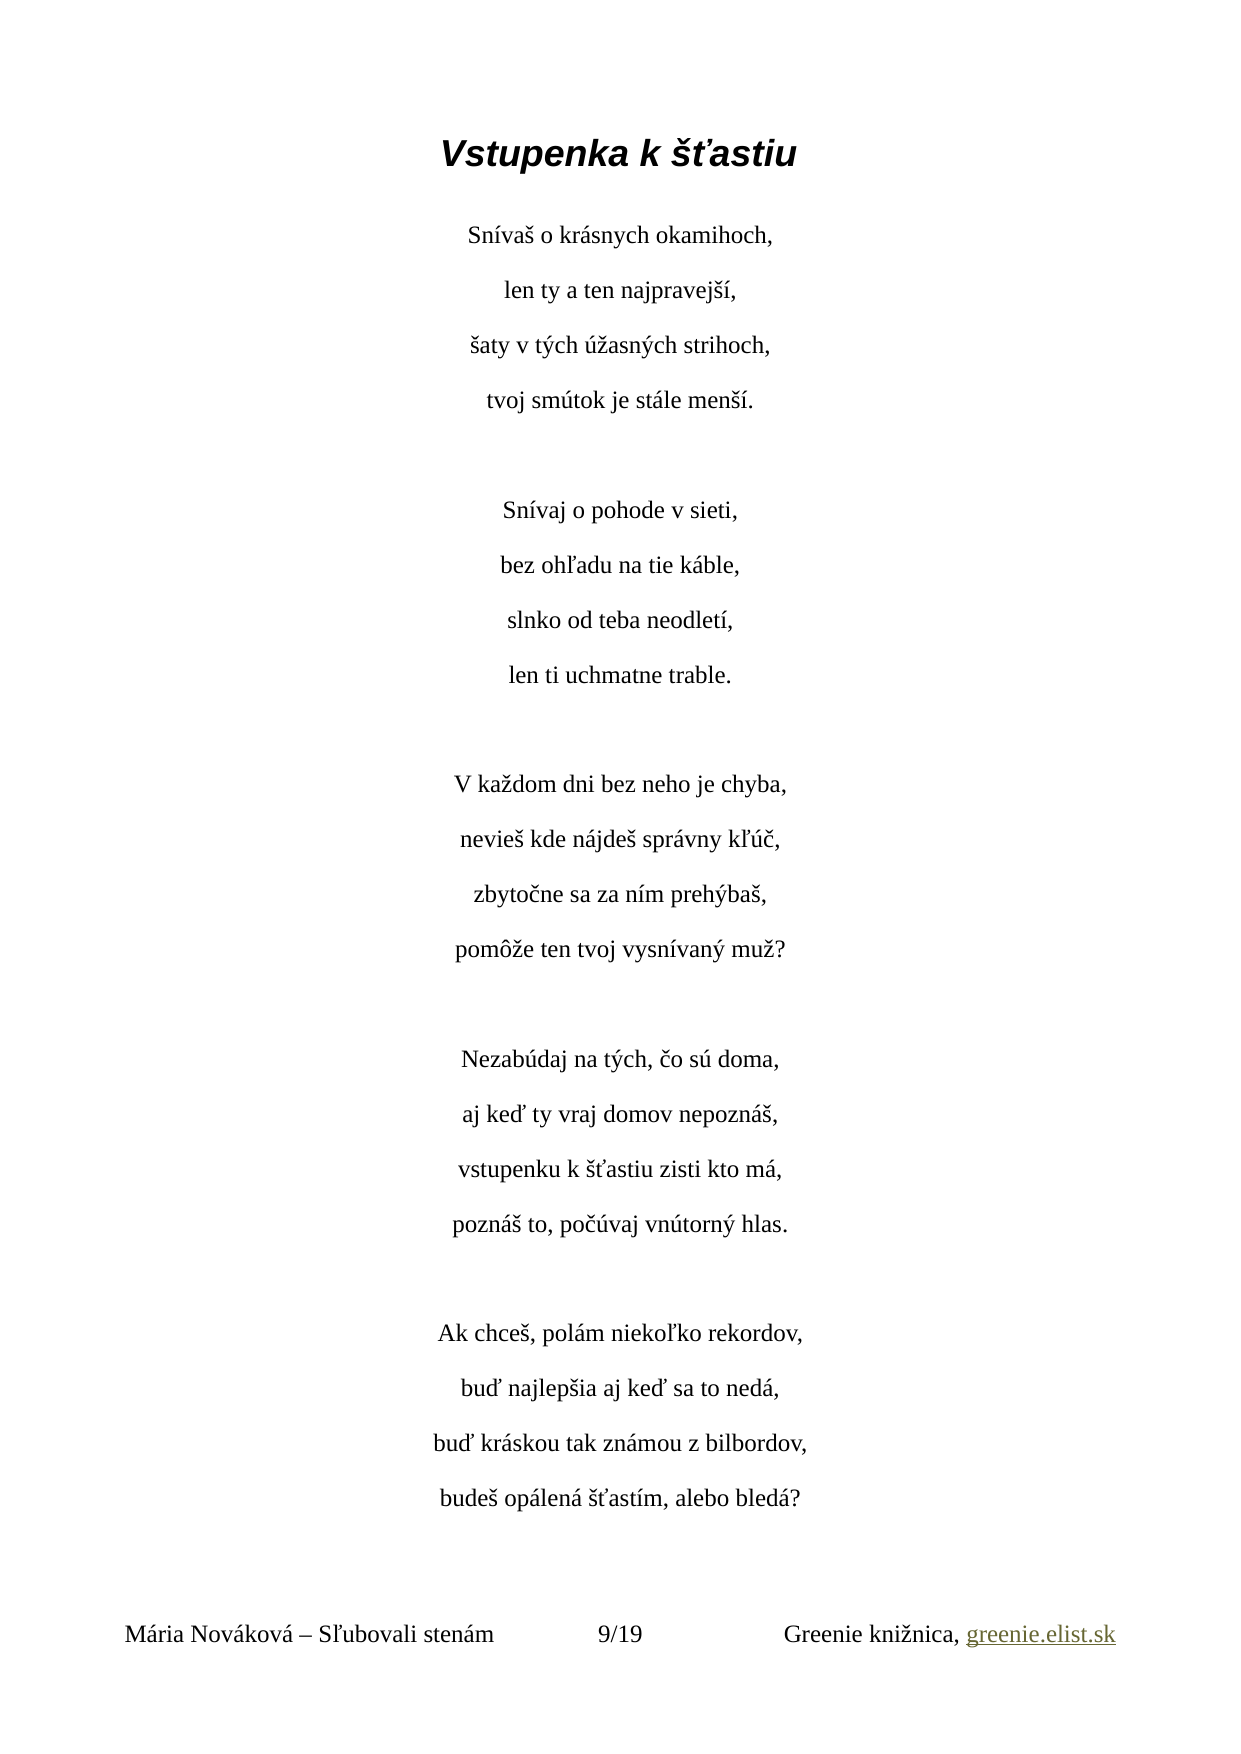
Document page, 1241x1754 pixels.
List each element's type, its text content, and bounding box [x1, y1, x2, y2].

text len ti uchmatne trable. [106, 660, 1134, 688]
text Snívaš o krásnych okamihoch, [106, 221, 1134, 249]
text budeš opálená šťastím, alebo bledá? [106, 1483, 1134, 1512]
text Nezabúdaj na tých, čo sú doma, [106, 1044, 1134, 1073]
subtitle Vstupenka k šťastiu [106, 131, 1134, 174]
text Snívaj o pohode v sieti, [106, 495, 1134, 524]
text bez ohľadu na tie káble, [106, 550, 1134, 579]
text nevieš kde nájdeš správny kľúč, [106, 824, 1134, 853]
text pomôže ten tvoj vysnívaný muž? [106, 934, 1134, 963]
text poznáš to, počúvaj vnútorný hlas. [106, 1209, 1134, 1237]
text zbytočne sa za ním prehýbaš, [106, 879, 1134, 908]
text buď najlepšia aj keď sa to nedá, [106, 1373, 1134, 1402]
text buď kráskou tak známou z bilbordov, [106, 1428, 1134, 1457]
text vstupenku k šťastiu zisti kto má, [106, 1154, 1134, 1182]
text aj keď ty vraj domov nepoznáš, [106, 1099, 1134, 1128]
text tvoj smútok je stále menší. [106, 385, 1134, 414]
text V každom dni bez neho je chyba, [106, 769, 1134, 798]
text len ty a ten najpravejší, [106, 275, 1134, 304]
text slnko od teba neodletí, [106, 605, 1134, 633]
text Ak chceš, polám niekoľko rekordov, [106, 1318, 1134, 1347]
text šaty v tých úžasných strihoch, [106, 330, 1134, 359]
